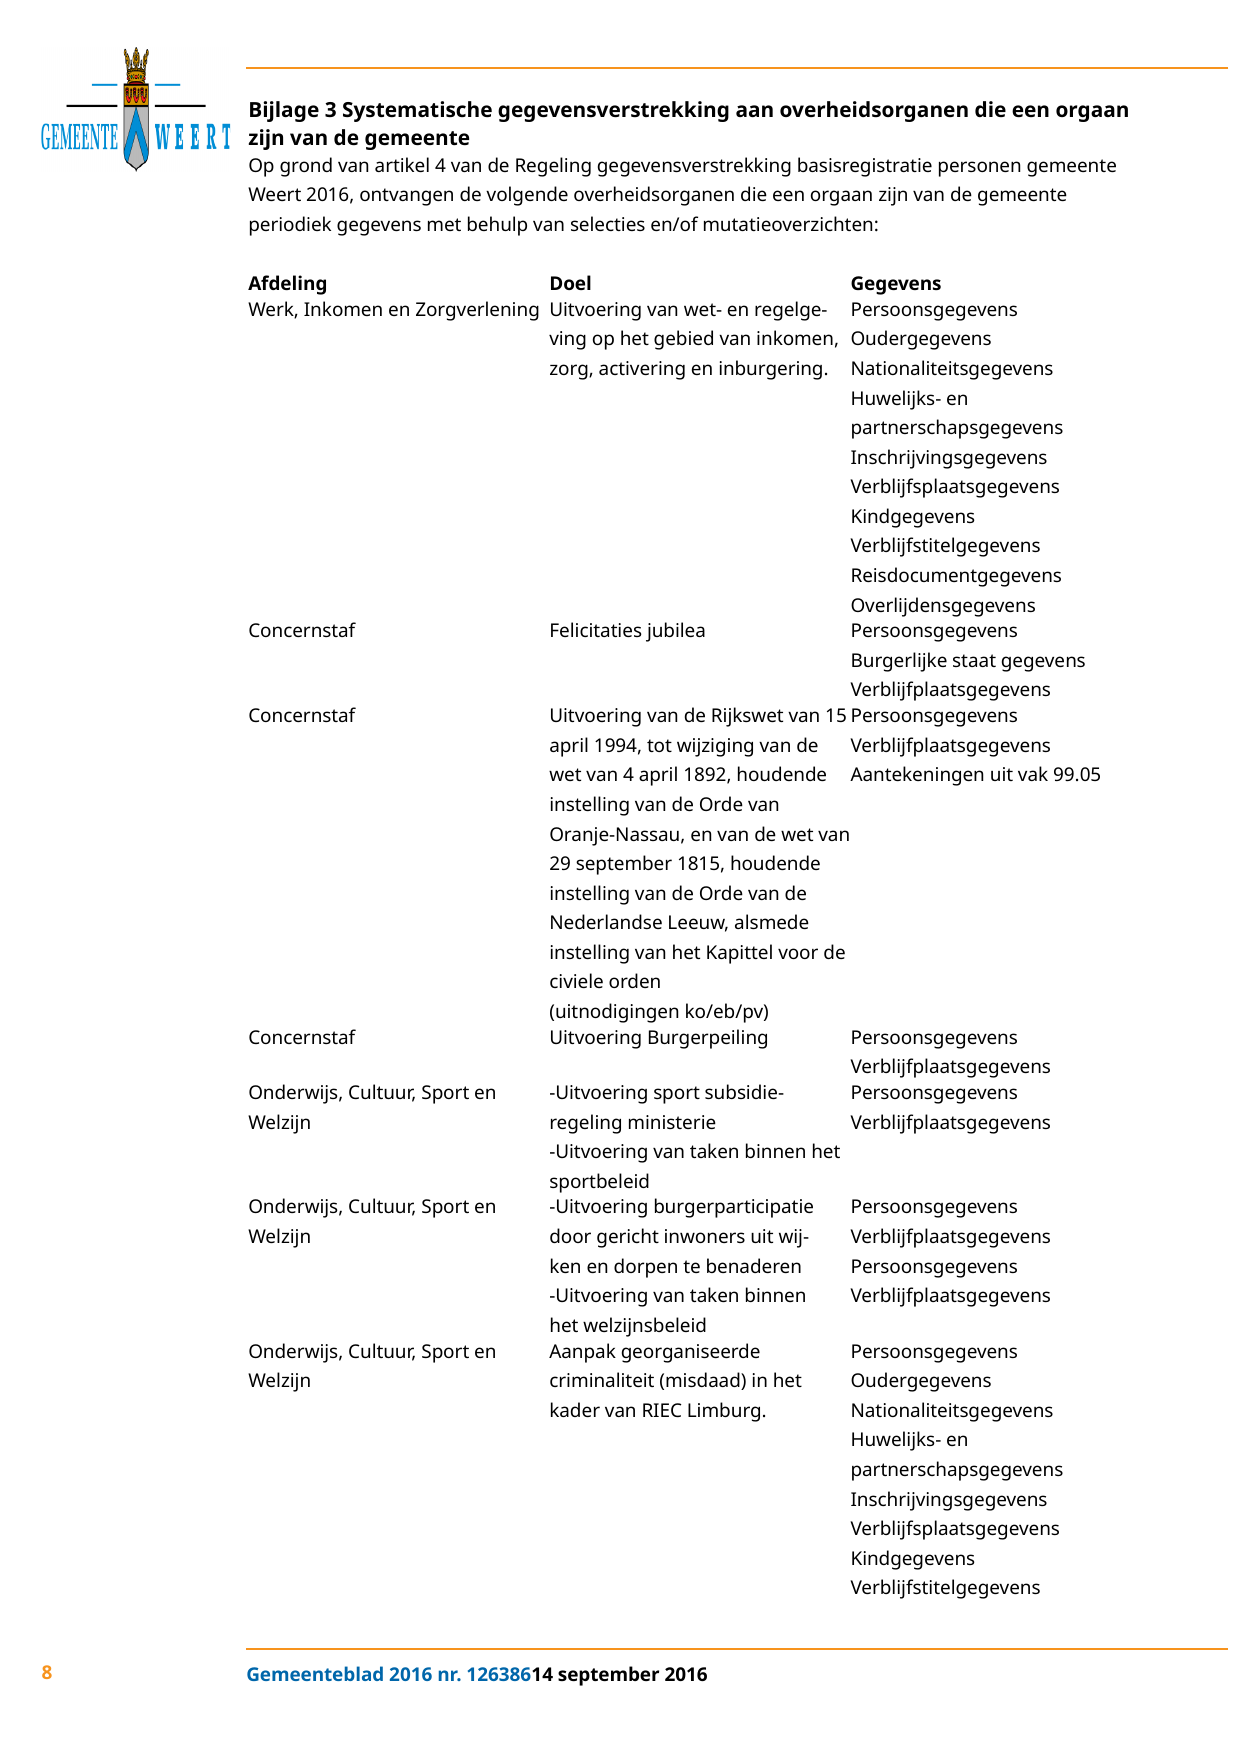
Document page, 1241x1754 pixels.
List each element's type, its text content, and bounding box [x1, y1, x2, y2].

picture [41, 47, 231, 172]
table_cell Aanpak georganiseerde criminaliteit (misdaad) in het kader van RIEC Limburg. [549, 1338, 850, 1600]
table_cell Uitvoering van wet- en regelge-ving op het gebied van inkomen, zorg, activering en inburgering. [549, 296, 850, 617]
table_cell Concernstaf [248, 618, 549, 702]
table_cell Onderwijs, Cultuur, Sport en Welzijn [248, 1079, 549, 1194]
table_header Gegevens [850, 270, 1152, 296]
text Bijlage 3 Systematische gegevensverstrekking aan overheidsorganen die een orgaan zijn van de gemeente [248, 95, 1152, 152]
table_cell Persoonsgegevens Burgerlijke staat gegevens Verblijfplaatsgegevens [850, 618, 1152, 702]
table_cell Onderwijs, Cultuur, Sport en Welzijn [248, 1338, 549, 1600]
table_cell Uitvoering van de Rijkswet van 15 april 1994, tot wijziging van de wet van 4 april 1892, houdende instelling van de Orde van Oranje-Nassau, en van de wet van 29 september 1815, houdende instelling van de Orde van de Nederlandse Leeuw, alsmede instelling van het Kapittel voor de civiele orden (uitnodigingen ko/eb/pv) [549, 703, 850, 1024]
table_cell Felicitaties jubilea [549, 618, 850, 702]
table_cell Persoonsgegevens Verblijfplaatsgegevens [850, 1079, 1152, 1194]
table_cell Persoonsgegevens Verblijfplaatsgegevens Persoonsgegevens Verblijfplaatsgegevens [850, 1194, 1152, 1338]
table_header Doel [549, 270, 850, 296]
table_cell Concernstaf [248, 703, 549, 1024]
table_header Afdeling [248, 270, 549, 296]
table_cell Persoonsgegevens Verblijfplaatsgegevens [850, 1024, 1152, 1079]
table_cell -Uitvoering sport subsidie-regeling ministerie -Uitvoering van taken binnen het sportbeleid [549, 1079, 850, 1194]
table_cell -Uitvoering burgerparticipatie door gericht inwoners uit wij- ken en dorpen te benaderen -Uitvoering van taken binnen het welzijnsbeleid [549, 1194, 850, 1338]
table_cell Concernstaf [248, 1024, 549, 1079]
table_cell Werk, Inkomen en Zorgverlening [248, 296, 549, 617]
table_cell Persoonsgegevens Oudergegevens Nationaliteitsgegevens Huwelijks- en partnerschapsgegevens Inschrijvingsgegevens Verblijfsplaatsgegevens Kindgegevens Verblijfstitelgegevens [850, 1338, 1152, 1600]
table_cell Uitvoering Burgerpeiling [549, 1024, 850, 1079]
table_cell Persoonsgegevens Oudergegevens Nationaliteitsgegevens Huwelijks- en partnerschapsgegevens Inschrijvingsgegevens Verblijfsplaatsgegevens Kindgegevens Verblijfstitelgegevens Reisdocumentgegevens Overlijdensgegevens [850, 296, 1152, 617]
table_cell Persoonsgegevens Verblijfplaatsgegevens Aantekeningen uit vak 99.05 [850, 703, 1152, 1024]
table_cell Onderwijs, Cultuur, Sport en Welzijn [248, 1194, 549, 1338]
text Op grond van artikel 4 van de Regeling gegevensverstrekking basisregistratie personen gemeente Weert 2016, ontvangen de volgende overheidsorganen die een orgaan zijn van de gemeente periodiek gegevens met behulp van selecties en/of mutatieoverzichten: [248, 152, 1152, 237]
